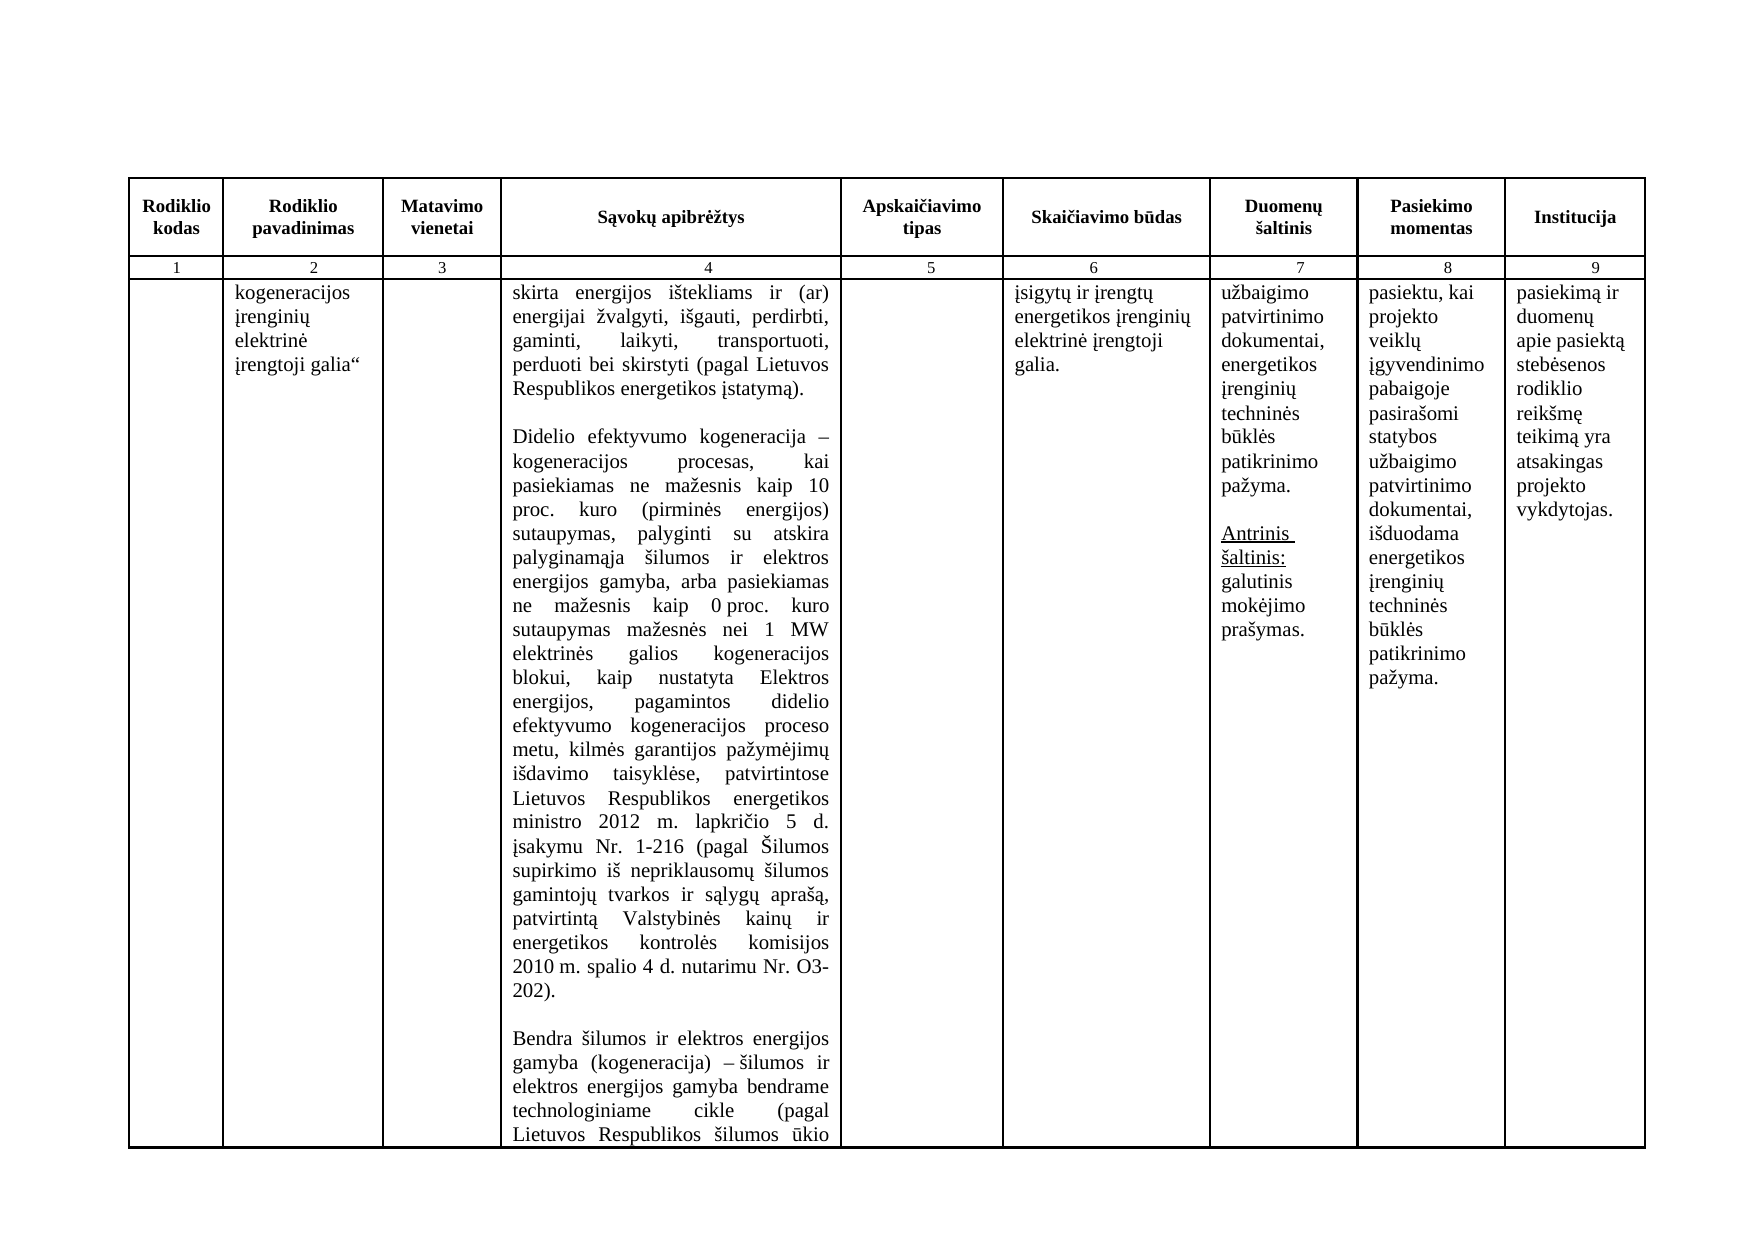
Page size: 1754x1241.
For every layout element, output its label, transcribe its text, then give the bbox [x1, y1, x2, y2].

table_header Duomenų šaltinis [1211, 179, 1356, 255]
table_cell 1 [130, 257, 222, 278]
table_cell 2 [224, 257, 382, 278]
table_cell kogeneracijos įrenginių elektrinė įrengtoji galia“ [224, 280, 382, 1146]
table_cell užbaigimo patvirtinimo dokumentai, energetikos įrenginių techninės būklės patikrinimo pažyma. Antrinis šaltinis: galutinis mokėjimo prašymas. [1211, 280, 1356, 1146]
table_header Pasiekimo momentas [1359, 179, 1504, 255]
table_cell pasiekimą ir duomenų apie pasiektą stebėsenos rodiklio reikšmę teikimą yra atsakingas projekto vykdytojas. [1506, 280, 1644, 1146]
table_cell įsigytų ir įrengtų energetikos įrenginių elektrinė įrengtoji galia. [1004, 280, 1209, 1146]
table_cell [130, 280, 222, 1146]
table_header Sąvokų apibrėžtys [502, 179, 840, 255]
table_header Rodiklio kodas [130, 179, 222, 255]
table_cell 8 [1359, 257, 1504, 278]
table_cell 6 [1004, 257, 1209, 278]
table_cell [842, 280, 1002, 1146]
table_header Rodiklio pavadinimas [224, 179, 382, 255]
table_cell 9 [1506, 257, 1644, 278]
table_cell pasiektu, kai projekto veiklų įgyvendinimo pabaigoje pasirašomi statybos užbaigimo patvirtinimo dokumentai, išduodama energetikos įrenginių techninės būklės patikrinimo pažyma. [1359, 280, 1504, 1146]
table_cell skirta energijos ištekliams ir (ar) energijai žvalgyti, išgauti, perdirbti, gaminti, laikyti, transportuoti, perduoti bei skirstyti (pagal Lietuvos Respublikos energetikos įstatymą). Didelio efektyvumo kogeneracija – kogeneracijos procesas, kai pasiekiamas ne mažesnis kaip 10 proc. kuro (pirminės energijos) sutaupymas, palyginti su atskira palyginamąja šilumos ir elektros energijos gamyba, arba pasiekiamas ne mažesnis kaip 0 proc. kuro sutaupymas mažesnės nei 1 MW elektrinės galios kogeneracijos blokui, kaip nustatyta Elektros energijos, pagamintos didelio efektyvumo kogeneracijos proceso metu, kilmės garantijos pažymėjimų išdavimo taisyklėse, patvirtintose Lietuvos Respublikos energetikos ministro 2012 m. lapkričio 5 d. įsakymu Nr. 1-216 (pagal Šilumos supirkimo iš nepriklausomų šilumos gamintojų tvarkos ir sąlygų aprašą, patvirtintą Valstybinės kainų ir energetikos kontrolės komisijos 2010 m. spalio 4 d. nutarimu Nr. O3-202). Bendra šilumos ir elektros energijos gamyba (kogeneracija) – šilumos ir elektros energijos gamyba bendrame technologiniame cikle (pagal Lietuvos Respublikos šilumos ūkio [502, 280, 840, 1146]
table_cell 5 [842, 257, 1002, 278]
table_cell 7 [1211, 257, 1356, 278]
table_header Skaičiavimo būdas [1004, 179, 1209, 255]
table_cell 3 [384, 257, 500, 278]
table_cell 4 [502, 257, 840, 278]
table_header Apskaičiavimo tipas [842, 179, 1002, 255]
table_header Institucija [1506, 179, 1644, 255]
table_cell [384, 280, 500, 1146]
table_header Matavimo vienetai [384, 179, 500, 255]
